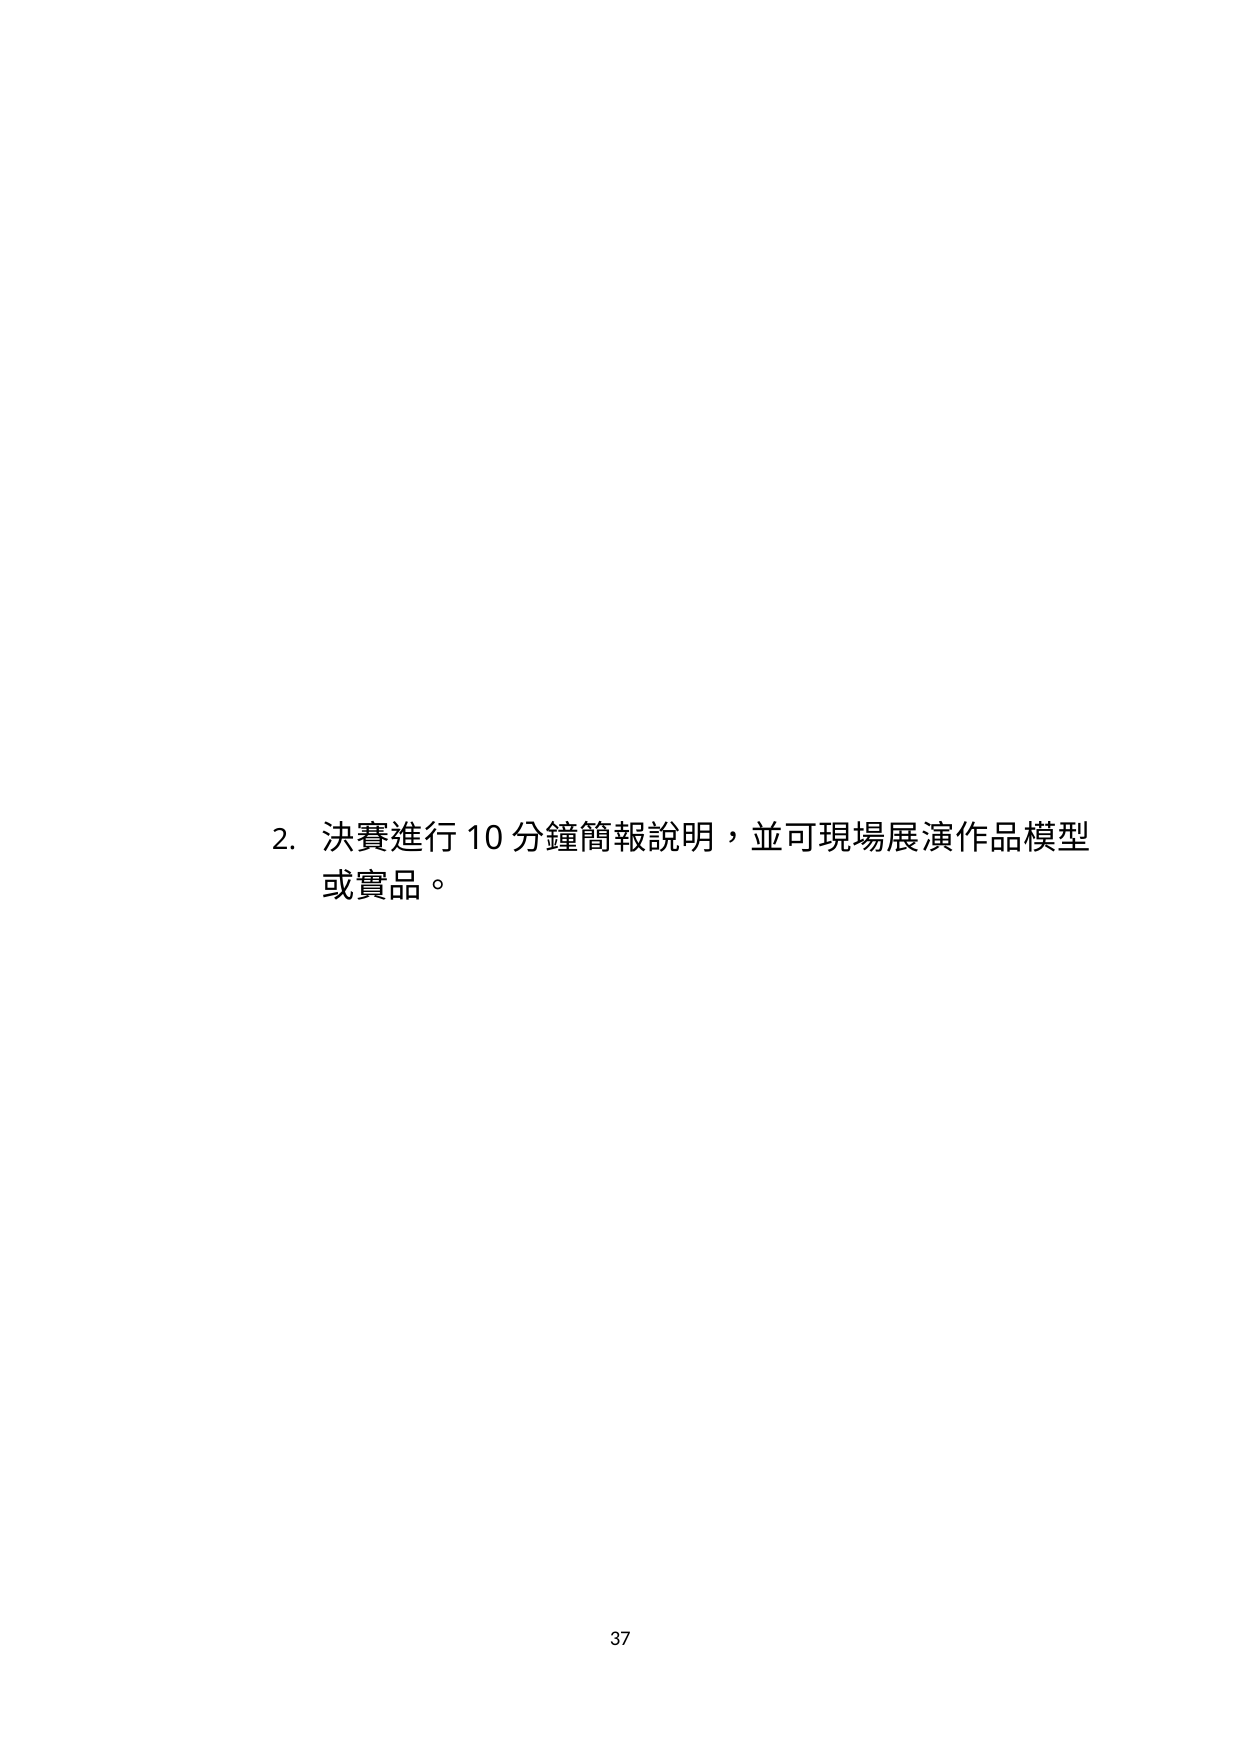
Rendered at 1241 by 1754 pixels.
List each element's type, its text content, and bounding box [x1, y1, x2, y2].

list 決賽進行10分鐘簡報說明，並可現場展演作品模型或實品。 [272, 810, 1092, 907]
